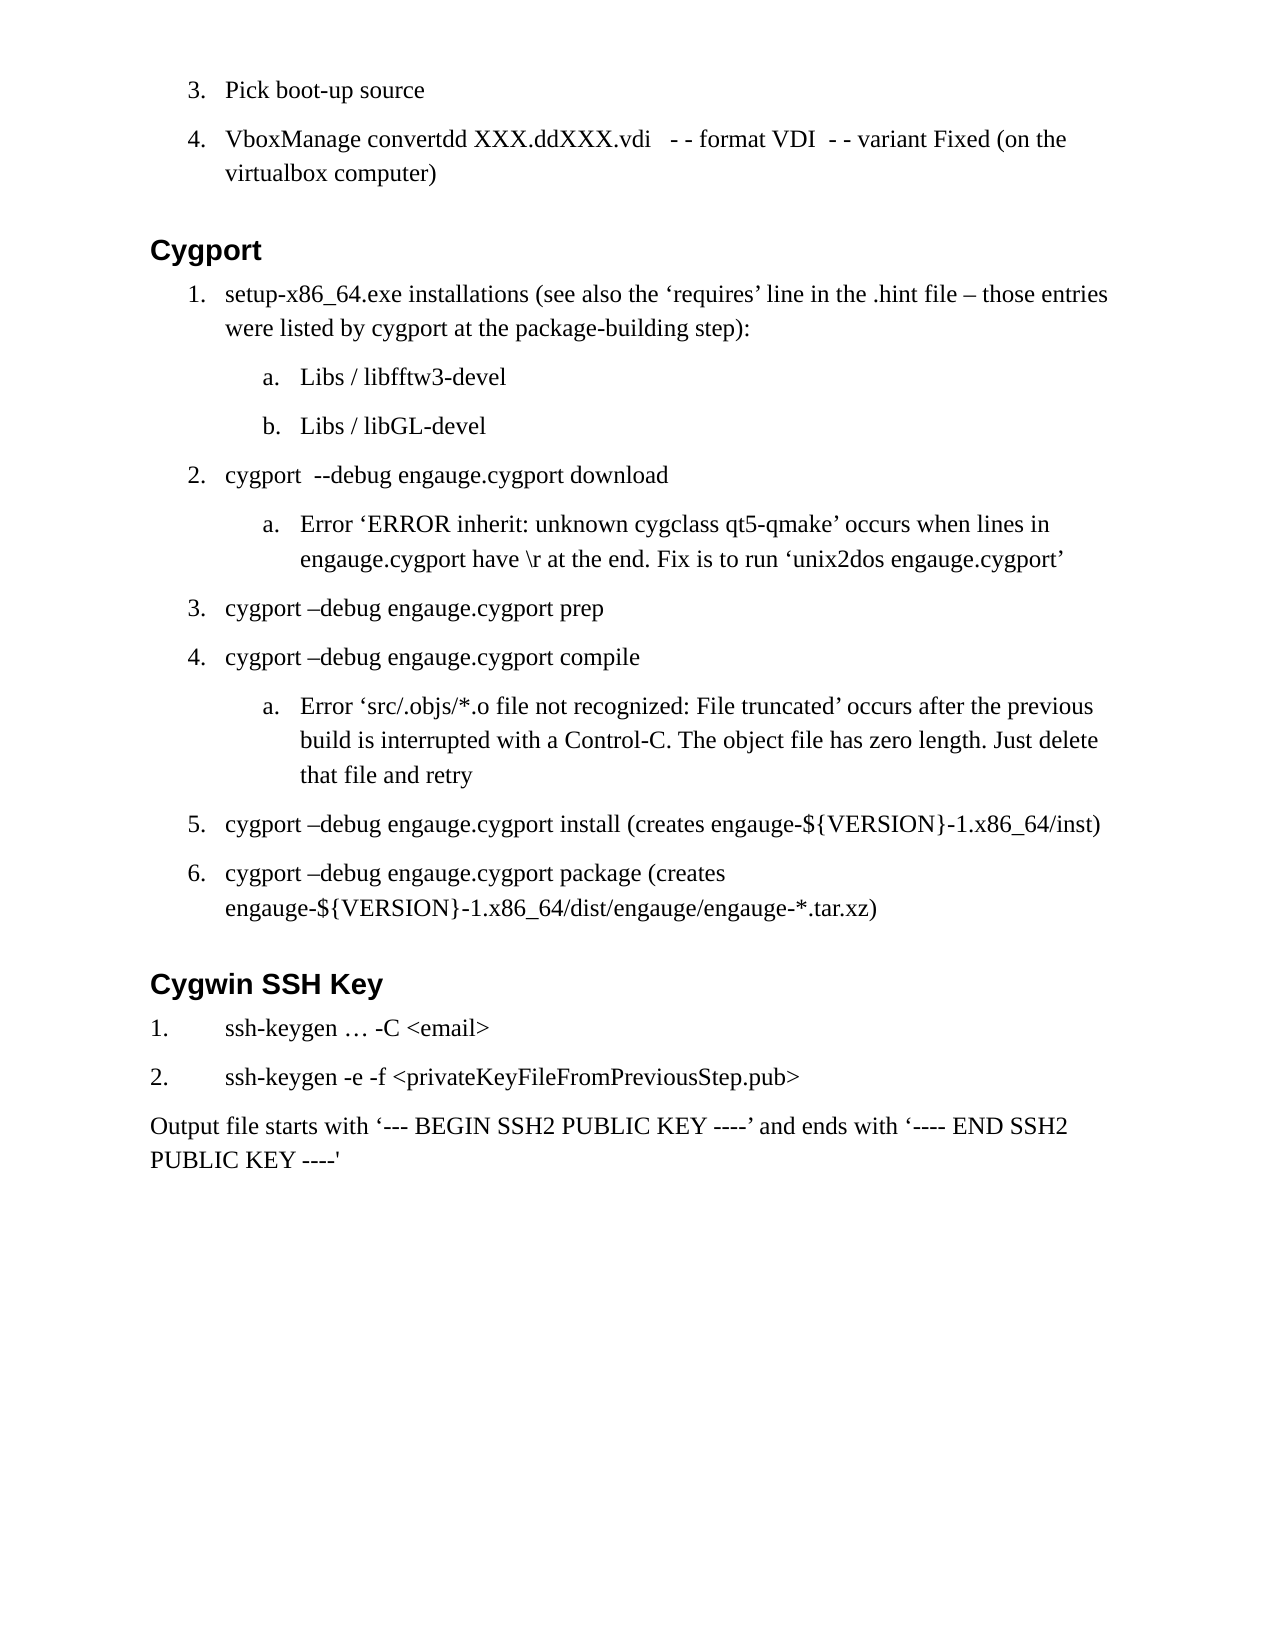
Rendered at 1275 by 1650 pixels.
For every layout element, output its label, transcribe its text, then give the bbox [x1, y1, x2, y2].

list Pick boot-up source [187, 75, 1125, 104]
text Output file starts with ‘--- BEGIN SSH2 PUBLIC KEY ----’ and ends with ‘---- END SSH2 PUBLIC KEY ----' [150, 1111, 1125, 1174]
list cygport –debug engauge.cygport compile [187, 642, 1125, 671]
text 1. ssh-keygen … -C <email> [150, 1013, 1125, 1041]
list setup-x86_64.exe installations (see also the ‘requires’ line in the .hint file – those entries were listed by cygport at the package-building step): [187, 279, 1125, 342]
list VboxManage convertdd XXX.ddXXX.vdi - - format VDI - - variant Fixed (on the virtualbox computer) [187, 124, 1125, 187]
list cygport --debug engauge.cygport download [187, 460, 1125, 489]
list Libs / libGL-devel [262, 411, 1125, 440]
subtitle Cygwin SSH Key [150, 967, 1125, 1000]
list Error ‘ERROR inherit: unknown cygclass qt5-qmake’ occurs when lines in engauge.cygport have \r at the end. Fix is to run ‘unix2dos engauge.cygport’ [262, 509, 1125, 573]
text 2. ssh-keygen -e -f <privateKeyFileFromPreviousStep.pub> [150, 1062, 1125, 1091]
list cygport –debug engauge.cygport install (creates engauge-${VERSION}-1.x86_64/inst) [187, 809, 1125, 838]
list Libs / libfftw3-devel [262, 362, 1125, 391]
list cygport –debug engauge.cygport prep [187, 593, 1125, 622]
list Error ‘src/.objs/*.o file not recognized: File truncated’ occurs after the previous build is interrupted with a Control-C. The object file has zero length. Just delete that file and retry [262, 691, 1125, 789]
subtitle Cygport [150, 233, 1125, 266]
list cygport –debug engauge.cygport package (creates engauge-${VERSION}-1.x86_64/dist/engauge/engauge-*.tar.xz) [187, 858, 1125, 921]
